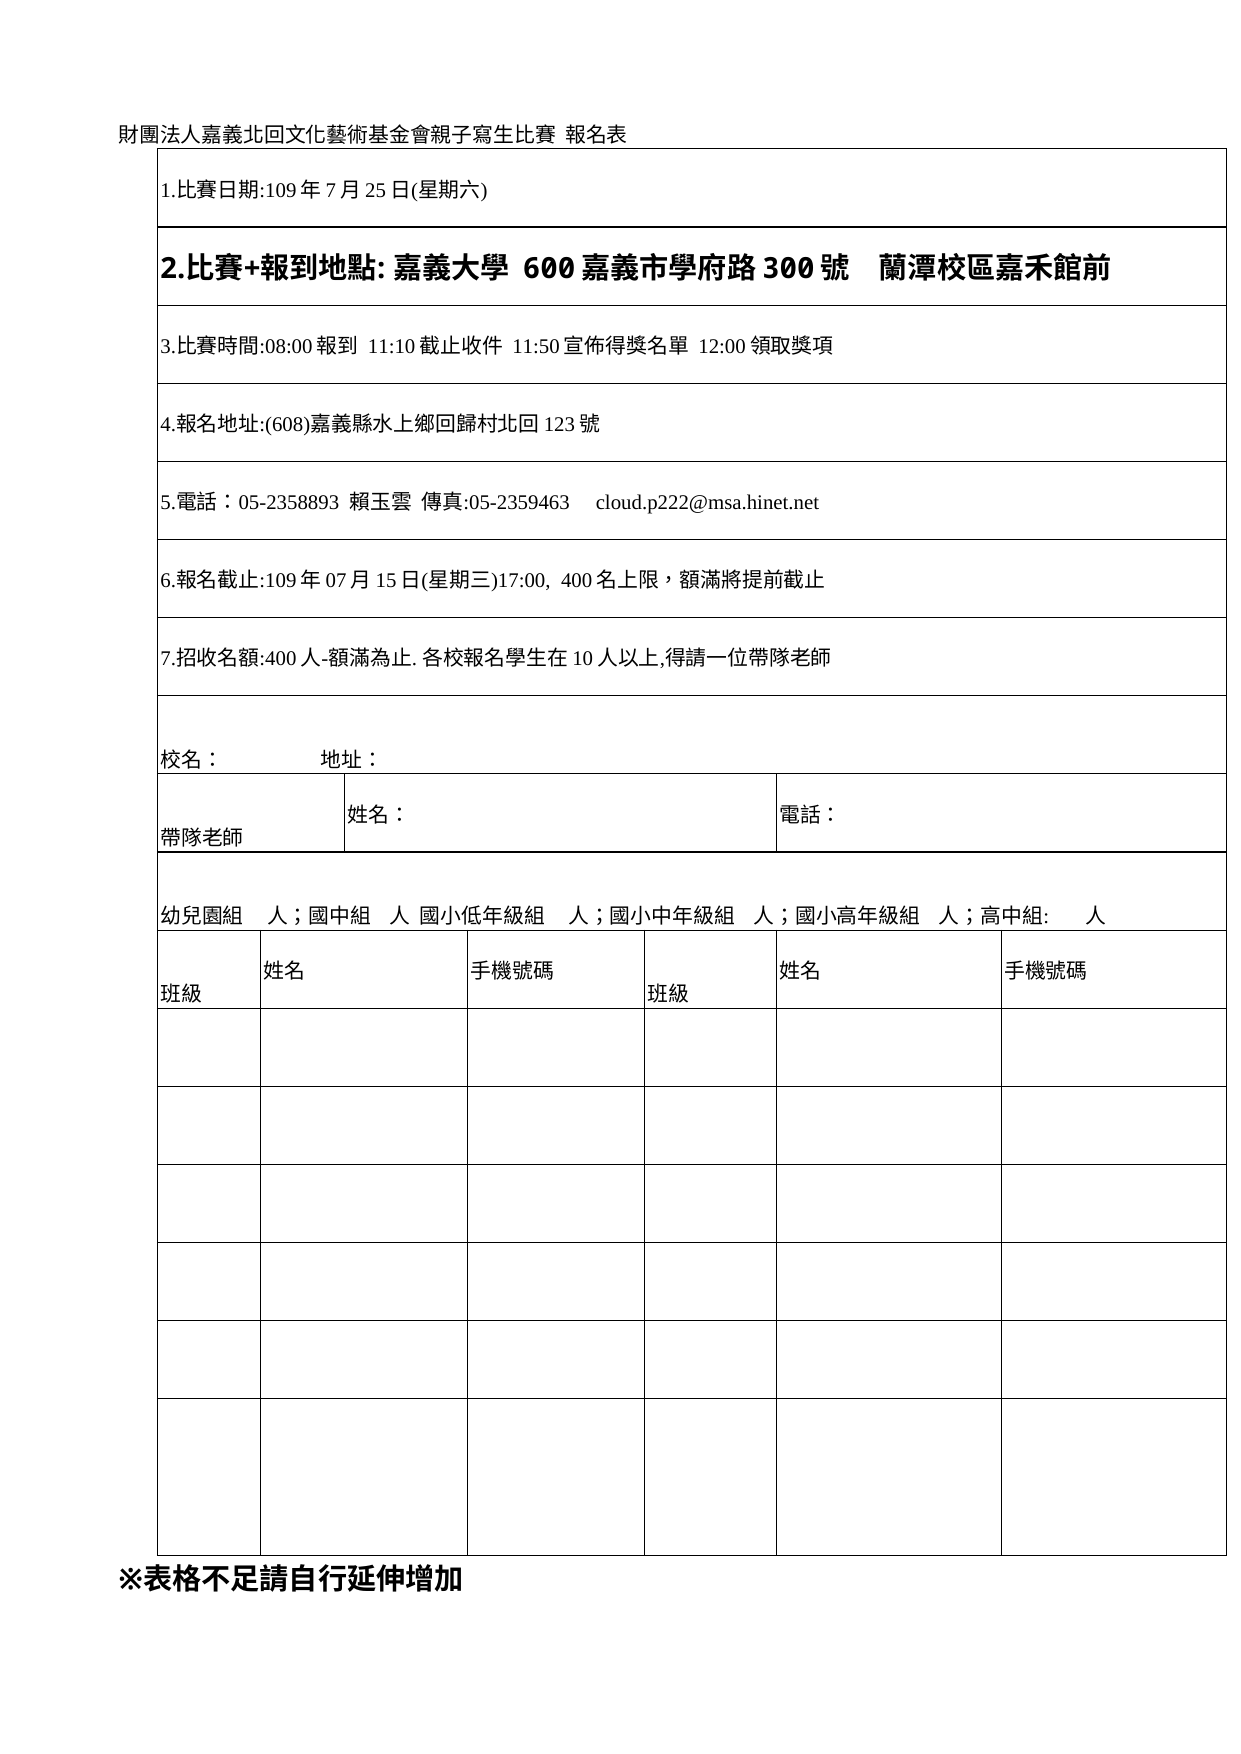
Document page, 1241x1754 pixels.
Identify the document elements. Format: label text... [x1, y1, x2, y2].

table_cell [777, 1009, 1001, 1086]
table_cell [468, 1009, 644, 1086]
table_cell [645, 1087, 776, 1164]
table_cell 2.比賽+報到地點: 嘉義大學 600嘉義市學府路300號 蘭潭校區嘉禾館前 [158, 228, 1226, 304]
table_cell [468, 1243, 644, 1320]
table_cell [261, 1399, 467, 1476]
table_cell 手機號碼 [468, 931, 644, 1008]
table_cell [158, 1165, 260, 1242]
table_cell [1002, 1321, 1226, 1398]
table_cell [645, 1243, 776, 1320]
table_cell 手機號碼 [1002, 931, 1226, 1008]
table_cell 5.電話：05-2358893 賴玉雲 傳真:05-2359463 cloud.p222@msa.hinet.net [158, 462, 1226, 539]
table_cell 幼兒園組 人；國中組 人 國小低年級組 人；國小中年級組 人；國小高年級組 人；高中組: 人 [158, 853, 1226, 929]
table_cell [468, 1321, 644, 1398]
text 財團法人嘉義北回文化藝術基金會親子寫生比賽 報名表 [118, 118, 1122, 148]
table_cell [777, 1476, 1001, 1554]
table_cell 校名： 地址： [158, 696, 1226, 773]
table_cell [158, 1476, 260, 1554]
table_cell [468, 1165, 644, 1242]
table_cell [261, 1087, 467, 1164]
table_cell [158, 1321, 260, 1398]
table_cell [1002, 1243, 1226, 1320]
table_cell 班級 [158, 931, 260, 1008]
text ※表格不足請自行延伸增加 [118, 1556, 1122, 1598]
table_cell [261, 1009, 467, 1086]
table_cell [645, 1321, 776, 1398]
table_cell [645, 1399, 776, 1476]
table_cell [1002, 1087, 1226, 1164]
table_cell [1002, 1476, 1226, 1554]
table_cell [158, 1399, 260, 1476]
table_cell [777, 1243, 1001, 1320]
table_cell 姓名 [777, 931, 1001, 1008]
table_cell [261, 1165, 467, 1242]
table_cell 3.比賽時間:08:00報到 11:10截止收件 11:50宣佈得獎名單 12:00領取獎項 [158, 306, 1226, 383]
table_cell [645, 1476, 776, 1554]
table_cell [261, 1321, 467, 1398]
table_cell 4.報名地址:(608)嘉義縣水上鄉回歸村北回123號 [158, 384, 1226, 461]
table_cell [645, 1009, 776, 1086]
table_cell 姓名 [261, 931, 467, 1008]
table_cell [468, 1399, 644, 1476]
table_cell 班級 [645, 931, 776, 1008]
table_cell [261, 1243, 467, 1320]
table_cell [468, 1087, 644, 1164]
table_cell 電話： [777, 774, 1226, 851]
table_cell [158, 1009, 260, 1086]
table_cell 6.報名截止:109年07月15日(星期三)17:00, 400名上限，額滿將提前截止 [158, 540, 1226, 617]
table_cell [1002, 1165, 1226, 1242]
table_cell [468, 1476, 644, 1554]
table_cell [777, 1087, 1001, 1164]
table_cell [777, 1399, 1001, 1476]
table_header 1.比賽日期:109年7月25日(星期六) [158, 149, 1226, 226]
table_cell 帶隊老師 [158, 774, 344, 851]
table_cell [645, 1165, 776, 1242]
table_cell [1002, 1009, 1226, 1086]
table_cell [261, 1476, 467, 1554]
table_cell [777, 1165, 1001, 1242]
table_cell 姓名： [345, 774, 776, 851]
table_cell 7.招收名額:400人-額滿為止. 各校報名學生在10人以上,得請一位帶隊老師 [158, 618, 1226, 695]
table_cell [158, 1243, 260, 1320]
table_cell [777, 1321, 1001, 1398]
table_cell [1002, 1399, 1226, 1476]
table_cell [158, 1087, 260, 1164]
